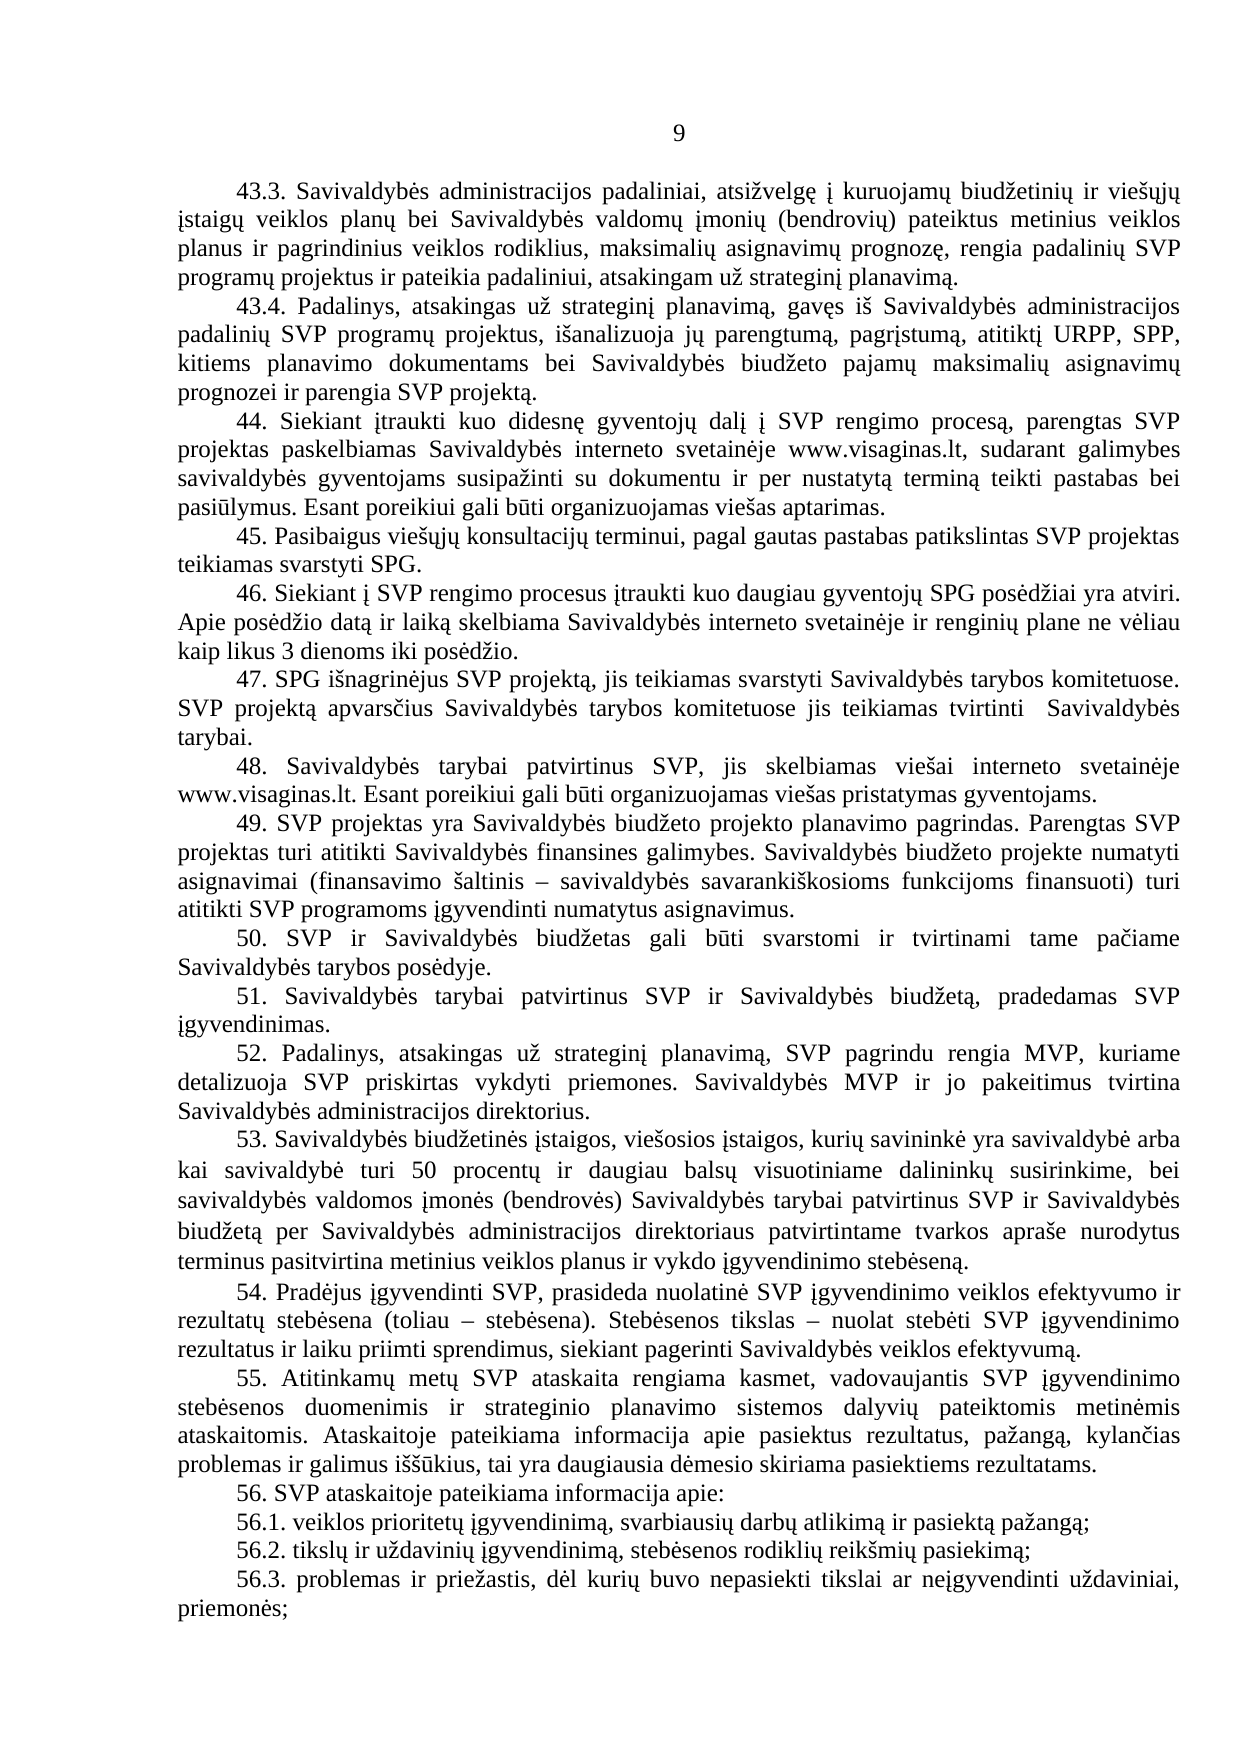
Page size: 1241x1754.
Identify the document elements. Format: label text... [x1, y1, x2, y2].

text 56.1. veiklos prioritetų įgyvendinimą, svarbiausių darbų atlikimą ir pasiektą pažangą; [177, 1507, 1181, 1535]
text 53. Savivaldybės biudžetinės įstaigos, viešosios įstaigos, kurių savininkė yra savivaldybė arba kai savivaldybė turi 50 procentų ir daugiau balsų visuotiniame dalininkų susirinkime, bei savivaldybės valdomos įmonės (bendrovės) Savivaldybės tarybai patvirtinus SVP ir Savivaldybės biudžetą per Savivaldybės administracijos direktoriaus patvirtintame tvarkos apraše nurodytus terminus pasitvirtina metinius veiklos planus ir vykdo įgyvendinimo stebėseną. [177, 1124, 1181, 1275]
text 43.4. Padalinys, atsakingas už strateginį planavimą, gavęs iš Savivaldybės administracijos padalinių SVP programų projektus, išanalizuoja jų parengtumą, pagrįstumą, atitiktį URPP, SPP, kitiems planavimo dokumentams bei Savivaldybės biudžeto pajamų maksimalių asignavimų prognozei ir parengia SVP projektą. [177, 291, 1181, 406]
text 49. SVP projektas yra Savivaldybės biudžeto projekto planavimo pagrindas. Parengtas SVP projektas turi atitikti Savivaldybės finansines galimybes. Savivaldybės biudžeto projekte numatyti asignavimai (finansavimo šaltinis – savivaldybės savarankiškosioms funkcijoms finansuoti) turi atitikti SVP programoms įgyvendinti numatytus asignavimus. [177, 808, 1181, 923]
text 46. Siekiant į SVP rengimo procesus įtraukti kuo daugiau gyventojų SPG posėdžiai yra atviri. Apie posėdžio datą ir laiką skelbiama Savivaldybės interneto svetainėje ir renginių plane ne vėliau kaip likus 3 dienoms iki posėdžio. [177, 578, 1181, 664]
text 51. Savivaldybės tarybai patvirtinus SVP ir Savivaldybės biudžetą, pradedamas SVP įgyvendinimas. [177, 981, 1181, 1038]
text 48. Savivaldybės tarybai patvirtinus SVP, jis skelbiamas viešai interneto svetainėje www.visaginas.lt. Esant poreikiui gali būti organizuojamas viešas pristatymas gyventojams. [177, 751, 1181, 808]
text 56.2. tikslų ir uždavinių įgyvendinimą, stebėsenos rodiklių reikšmių pasiekimą; [177, 1535, 1181, 1564]
text 43.3. Savivaldybės administracijos padaliniai, atsižvelgę į kuruojamų biudžetinių ir viešųjų įstaigų veiklos planų bei Savivaldybės valdomų įmonių (bendrovių) pateiktus metinius veiklos planus ir pagrindinius veiklos rodiklius, maksimalių asignavimų prognozę, rengia padalinių SVP programų projektus ir pateikia padaliniui, atsakingam už strateginį planavimą. [177, 176, 1181, 291]
text 47. SPG išnagrinėjus SVP projektą, jis teikiamas svarstyti Savivaldybės tarybos komitetuose. SVP projektą apvarsčius Savivaldybės tarybos komitetuose jis teikiamas tvirtinti Savivaldybės tarybai. [177, 664, 1181, 751]
text 56.3. problemas ir priežastis, dėl kurių buvo nepasiekti tikslai ar neįgyvendinti uždaviniai, priemonės; [177, 1564, 1181, 1622]
text 54. Pradėjus įgyvendinti SVP, prasideda nuolatinė SVP įgyvendinimo veiklos efektyvumo ir rezultatų stebėsena (toliau – stebėsena). Stebėsenos tikslas – nuolat stebėti SVP įgyvendinimo rezultatus ir laiku priimti sprendimus, siekiant pagerinti Savivaldybės veiklos efektyvumą. [177, 1277, 1181, 1363]
text 50. SVP ir Savivaldybės biudžetas gali būti svarstomi ir tvirtinami tame pačiame Savivaldybės tarybos posėdyje. [177, 923, 1181, 981]
text 52. Padalinys, atsakingas už strateginį planavimą, SVP pagrindu rengia MVP, kuriame detalizuoja SVP priskirtas vykdyti priemones. Savivaldybės MVP ir jo pakeitimus tvirtina Savivaldybės administracijos direktorius. [177, 1038, 1181, 1124]
text 56. SVP ataskaitoje pateikiama informacija apie: [177, 1478, 1181, 1507]
text 44. Siekiant įtraukti kuo didesnę gyventojų dalį į SVP rengimo procesą, parengtas SVP projektas paskelbiamas Savivaldybės interneto svetainėje www.visaginas.lt, sudarant galimybes savivaldybės gyventojams susipažinti su dokumentu ir per nustatytą terminą teikti pastabas bei pasiūlymus. Esant poreikiui gali būti organizuojamas viešas aptarimas. [177, 406, 1181, 521]
text 55. Atitinkamų metų SVP ataskaita rengiama kasmet, vadovaujantis SVP įgyvendinimo stebėsenos duomenimis ir strateginio planavimo sistemos dalyvių pateiktomis metinėmis ataskaitomis. Ataskaitoje pateikiama informacija apie pasiektus rezultatus, pažangą, kylančias problemas ir galimus iššūkius, tai yra daugiausia dėmesio skiriama pasiektiems rezultatams. [177, 1363, 1181, 1478]
text 45. Pasibaigus viešųjų konsultacijų terminui, pagal gautas pastabas patikslintas SVP projektas teikiamas svarstyti SPG. [177, 521, 1181, 578]
